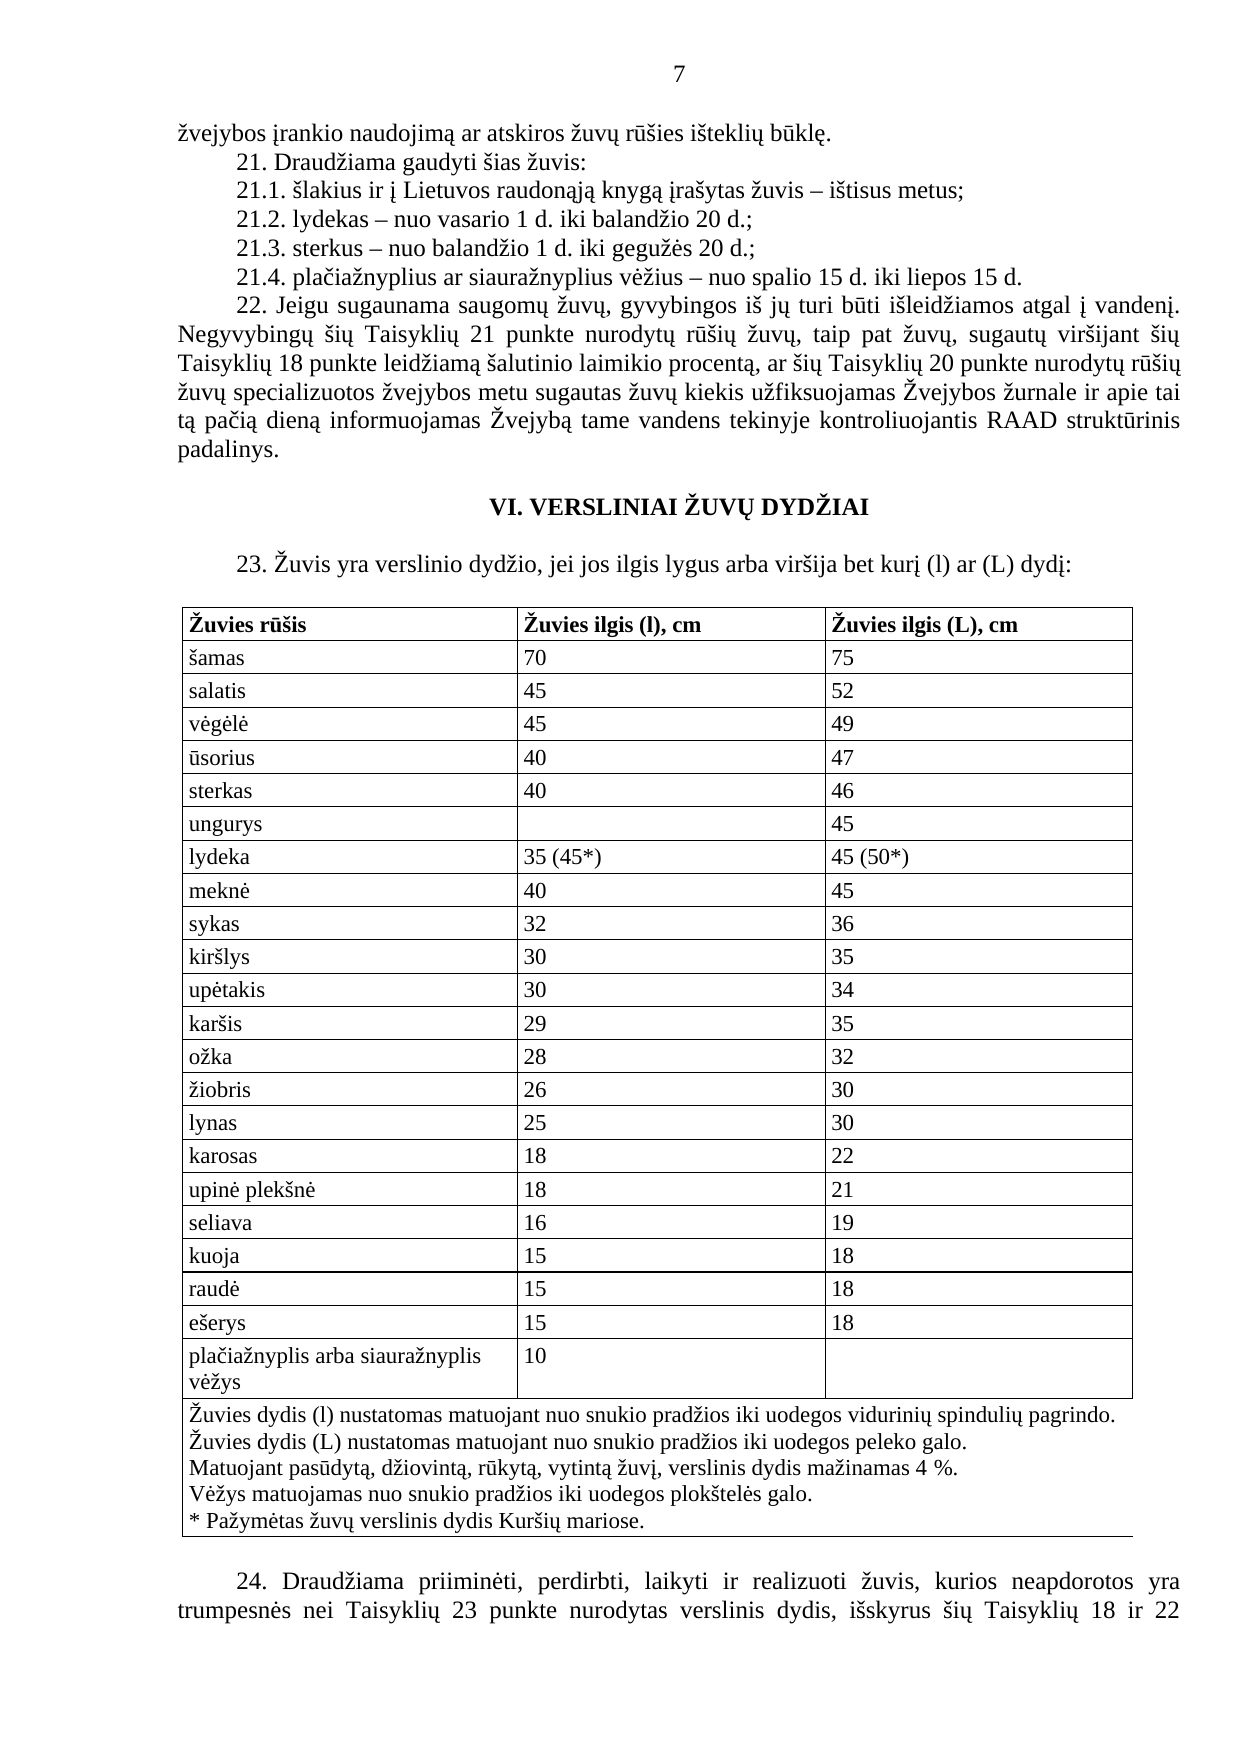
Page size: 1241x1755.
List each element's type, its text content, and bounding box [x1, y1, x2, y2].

table_cell ešerys [183, 1306, 517, 1338]
table_cell 36 [826, 907, 1132, 939]
table_cell upėtakis [183, 974, 517, 1006]
table_cell meknė [183, 874, 517, 906]
table_cell sterkas [183, 774, 517, 806]
table_cell 34 [826, 974, 1132, 1006]
table_header Žuvies ilgis (l), cm [518, 608, 825, 640]
table_cell 49 [826, 708, 1132, 740]
table_cell 30 [826, 1106, 1132, 1138]
table_cell plačiažnyplis arba siauražnyplis vėžys [183, 1339, 517, 1397]
table_cell šamas [183, 641, 517, 673]
table_cell salatis [183, 674, 517, 707]
table_cell 75 [826, 641, 1132, 673]
table_cell [826, 1339, 1132, 1397]
text žvejybos įrankio naudojimą ar atskiros žuvų rūšies išteklių būklę. [177, 118, 1181, 147]
table_cell 35 (45*) [518, 841, 825, 873]
table_cell 29 [518, 1007, 825, 1039]
table_header Žuvies ilgis (L), cm [826, 608, 1132, 640]
table_cell 32 [518, 907, 825, 939]
text 21.3. sterkus – nuo balandžio 1 d. iki gegužės 20 d.; [177, 233, 1181, 262]
table_cell 30 [518, 974, 825, 1006]
table_cell 47 [826, 741, 1132, 773]
table_cell 15 [518, 1306, 825, 1338]
table_cell 25 [518, 1106, 825, 1138]
text 21.4. plačiažnyplius ar siauražnyplius vėžius – nuo spalio 15 d. iki liepos 15 d. [177, 262, 1181, 291]
table_cell 32 [826, 1040, 1132, 1072]
table_cell 21 [826, 1173, 1132, 1205]
table_cell 40 [518, 774, 825, 806]
table_cell [518, 807, 825, 839]
table_cell kiršlys [183, 940, 517, 972]
table_cell 45 (50*) [826, 841, 1132, 873]
table_cell lydeka [183, 841, 517, 873]
table_cell kuoja [183, 1239, 517, 1271]
text 21.2. lydekas – nuo vasario 1 d. iki balandžio 20 d.; [177, 204, 1181, 233]
table_cell 46 [826, 774, 1132, 806]
table_cell 22 [826, 1140, 1132, 1172]
table_cell 40 [518, 741, 825, 773]
table_cell 45 [518, 674, 825, 707]
table_cell ožka [183, 1040, 517, 1072]
table_cell 45 [518, 708, 825, 740]
table_cell žiobris [183, 1073, 517, 1105]
table_cell karšis [183, 1007, 517, 1039]
table_cell 19 [826, 1206, 1132, 1238]
table_cell 40 [518, 874, 825, 906]
table_cell ungurys [183, 807, 517, 839]
table_cell 35 [826, 1007, 1132, 1039]
table_cell 70 [518, 641, 825, 673]
table_cell 26 [518, 1073, 825, 1105]
table_cell 45 [826, 874, 1132, 906]
text 23. Žuvis yra verslinio dydžio, jei jos ilgis lygus arba viršija bet kurį (l) ar (L) dydį: [177, 549, 1181, 578]
table_cell vėgėlė [183, 708, 517, 740]
table_cell karosas [183, 1140, 517, 1172]
text 21.1. šlakius ir į Lietuvos raudonąją knygą įrašytas žuvis – ištisus metus; [177, 176, 1181, 204]
table_cell 18 [518, 1140, 825, 1172]
table_cell 15 [518, 1239, 825, 1271]
table_cell 18 [826, 1273, 1132, 1305]
table_cell 10 [518, 1339, 825, 1397]
table_cell 30 [518, 940, 825, 972]
table_cell 30 [826, 1073, 1132, 1105]
table_cell 18 [518, 1173, 825, 1205]
table_cell 16 [518, 1206, 825, 1238]
table_header Žuvies rūšis [183, 608, 517, 640]
table_cell 15 [518, 1273, 825, 1305]
table_cell 52 [826, 674, 1132, 707]
text 21. Draudžiama gaudyti šias žuvis: [177, 147, 1181, 176]
table_cell lynas [183, 1106, 517, 1138]
table_cell seliava [183, 1206, 517, 1238]
table_cell 18 [826, 1306, 1132, 1338]
table_cell 45 [826, 807, 1132, 839]
table_cell raudė [183, 1273, 517, 1305]
text VI. VERSLINIAI ŽUVŲ DYDŽIAI [177, 492, 1181, 521]
text 22. Jeigu sugaunama saugomų žuvų, gyvybingos iš jų turi būti išleidžiamos atgal į vandenį. Negyvybingų šių Taisyklių 21 punkte nurodytų rūšių žuvų, taip pat žuvų, sugautų viršijant šių Taisyklių 18 punkte leidžiamą šalutinio laimikio procentą, ar šių Taisyklių 20 punkte nurodytų rūšių žuvų specializuotos žvejybos metu sugautas žuvų kiekis užfiksuojamas Žvejybos žurnale ir apie tai tą pačią dieną informuojamas Žvejybą tame vandens tekinyje kontroliuojantis RAAD struktūrinis padalinys. [177, 291, 1181, 463]
table_cell sykas [183, 907, 517, 939]
table_cell ūsorius [183, 741, 517, 773]
table_cell upinė plekšnė [183, 1173, 517, 1205]
table_cell 35 [826, 940, 1132, 972]
table_cell 28 [518, 1040, 825, 1072]
table_cell 18 [826, 1239, 1132, 1271]
text 24. Draudžiama priiminėti, perdirbti, laikyti ir realizuoti žuvis, kurios neapdorotos yra trumpesnės nei Taisyklių 23 punkte nurodytas verslinis dydis, išskyrus šių Taisyklių 18 ir 22 [177, 1566, 1181, 1623]
table_cell Žuvies dydis (l) nustatomas matuojant nuo snukio pradžios iki uodegos vidurinių spindulių pagrindo. Žuvies dydis (L) nustatomas matuojant nuo snukio pradžios iki uodegos peleko galo. Matuojant pasūdytą, džiovintą, rūkytą, vytintą žuvį, verslinis dydis mažinamas 4 %. Vėžys matuojamas nuo snukio pradžios iki uodegos plokštelės galo. * Pažymėtas žuvų verslinis dydis Kuršių mariose. [183, 1399, 1133, 1536]
